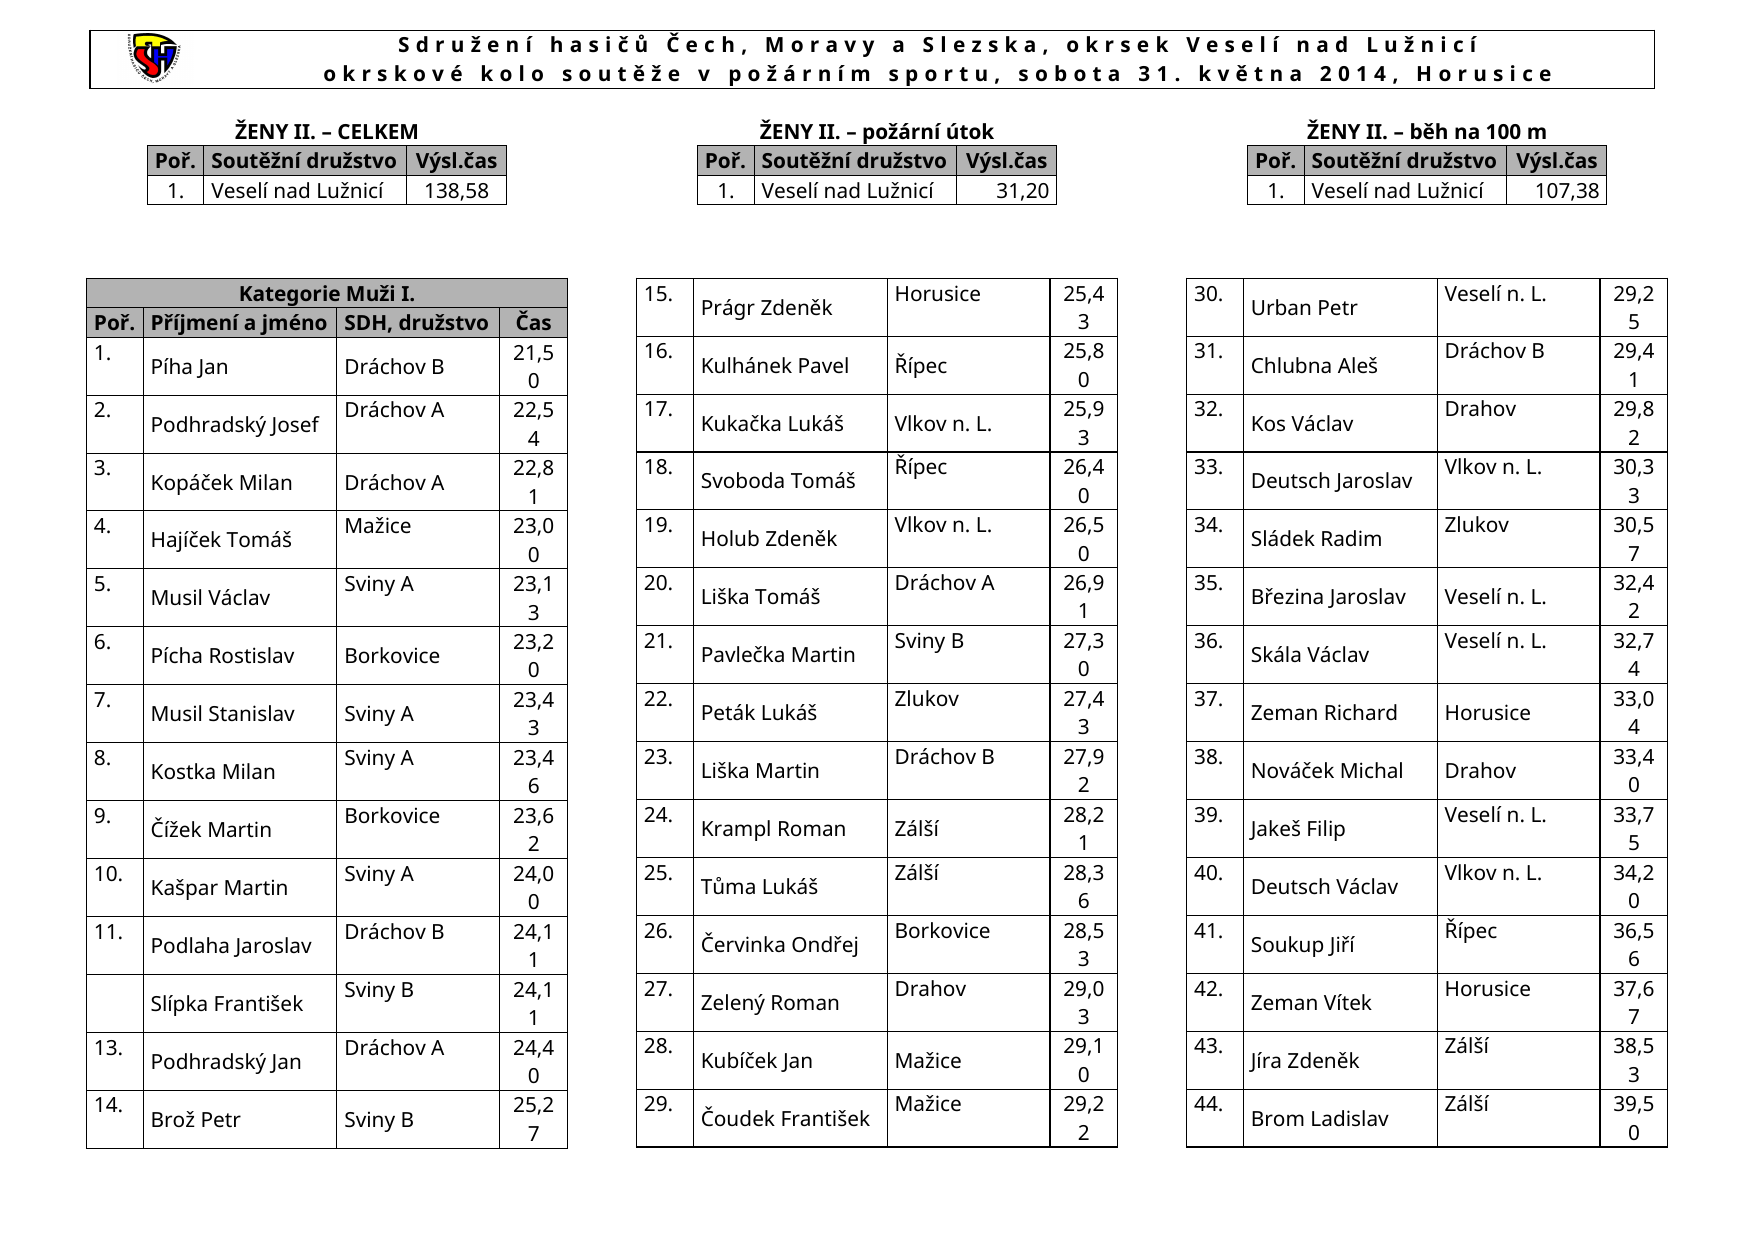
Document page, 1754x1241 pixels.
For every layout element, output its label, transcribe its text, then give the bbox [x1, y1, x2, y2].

table_cell Podhradský Josef [144, 396, 336, 452]
table_cell Sviny B [337, 1091, 499, 1147]
table_cell 26,91 [1051, 568, 1117, 625]
table_cell Musil Stanislav [144, 685, 336, 742]
table_cell 30. [1187, 279, 1243, 336]
text ŽENY II. – požární útok [639, 117, 1115, 145]
table_cell Hajíček Tomáš [144, 511, 336, 568]
table_cell 24,40 [500, 1033, 567, 1089]
table_cell Příjmení a jméno [144, 308, 336, 337]
table_cell 34. [1187, 510, 1243, 567]
table_cell Prágr Zdeněk [694, 279, 887, 336]
table_cell Kubíček Jan [694, 1032, 887, 1088]
table_cell 36. [1187, 626, 1243, 683]
table_cell Dráchov A [888, 568, 1049, 625]
table_cell Řípec [888, 453, 1049, 509]
table_cell Dráchov A [337, 1033, 499, 1089]
table_cell 38,53 [1601, 1032, 1667, 1088]
table_cell Podlaha Jaroslav [144, 917, 336, 974]
table_cell 26,50 [1051, 510, 1117, 567]
table_cell Vlkov n. L. [888, 510, 1049, 567]
table_cell Řípec [1438, 916, 1599, 973]
table_cell Sviny A [337, 859, 499, 916]
table_cell 4. [87, 511, 143, 568]
table_cell 27. [637, 974, 693, 1031]
table_cell 39. [1187, 800, 1243, 857]
table_cell Poř. [87, 308, 143, 337]
table_cell Kukačka Lukáš [694, 395, 887, 451]
table_cell Holub Zdeněk [694, 510, 887, 567]
table_header Soutěžní družstvo [1305, 146, 1506, 175]
table_cell Horusice [1438, 974, 1599, 1031]
table_cell 31,20 [957, 176, 1056, 204]
table_cell 24,00 [500, 859, 567, 916]
table_cell Slípka František [144, 975, 336, 1032]
table_header Výsl.čas [1507, 146, 1606, 175]
table_cell 23,62 [500, 801, 567, 858]
table_cell Peták Lukáš [694, 684, 887, 741]
table_cell Jíra Zdeněk [1244, 1032, 1437, 1088]
table_cell Drahov [1438, 742, 1599, 799]
table_cell 36,56 [1601, 916, 1667, 973]
table_header Poř. [698, 146, 754, 175]
text ŽENY II. – CELKEM [89, 117, 565, 145]
table_cell Sviny A [337, 569, 499, 626]
table_cell 29,25 [1601, 279, 1667, 336]
table_cell 35. [1187, 568, 1243, 625]
table_cell 5. [87, 569, 143, 626]
table_cell 29,82 [1601, 395, 1667, 451]
table_cell Skála Václav [1244, 626, 1437, 683]
table_cell 9. [87, 801, 143, 858]
table_header Poř. [148, 146, 203, 175]
table_cell 6. [87, 627, 143, 684]
table_cell Chlubna Aleš [1244, 337, 1437, 393]
table_cell 29,41 [1601, 337, 1667, 393]
table_cell Čížek Martin [144, 801, 336, 858]
table_cell Liška Tomáš [694, 568, 887, 625]
table_cell 15. [637, 279, 693, 336]
table_cell Kulhánek Pavel [694, 337, 887, 393]
table_cell Mažice [888, 1032, 1049, 1088]
table_cell 24. [637, 800, 693, 857]
table_cell 29,22 [1051, 1090, 1117, 1146]
table_cell Červinka Ondřej [694, 916, 887, 973]
table_cell 25,80 [1051, 337, 1117, 393]
table_cell 41. [1187, 916, 1243, 973]
table_header Výsl.čas [407, 146, 506, 175]
table_cell Liška Martin [694, 742, 887, 799]
table_header Soutěžní družstvo [755, 146, 956, 175]
table_cell 44. [1187, 1090, 1243, 1146]
table_header Soutěžní družstvo [204, 146, 406, 175]
table_cell 8. [87, 743, 143, 800]
table_cell 33. [1187, 453, 1243, 509]
table_cell 28,21 [1051, 800, 1117, 857]
table_cell 138,58 [407, 176, 506, 204]
table_cell Čas [500, 308, 567, 337]
table_cell Veselí nad Lužnicí [755, 176, 956, 204]
table_cell 40. [1187, 858, 1243, 915]
table_cell 32. [1187, 395, 1243, 451]
table_cell Drahov [888, 974, 1049, 1031]
table_cell 25,43 [1051, 279, 1117, 336]
table_cell 27,92 [1051, 742, 1117, 799]
table_cell Borkovice [337, 627, 499, 684]
table_cell Tůma Lukáš [694, 858, 887, 915]
table_cell 26. [637, 916, 693, 973]
table_cell 16. [637, 337, 693, 393]
table_cell Dráchov B [337, 338, 499, 394]
table_cell Musil Václav [144, 569, 336, 626]
table_cell Zálší [888, 858, 1049, 915]
table_cell Veselí nad Lužnicí [204, 176, 406, 204]
table_cell 23. [637, 742, 693, 799]
table_cell Veselí nad Lužnicí [1305, 176, 1506, 204]
table_cell Sviny A [337, 685, 499, 742]
table_header Poř. [1248, 146, 1304, 175]
table_cell 28. [637, 1032, 693, 1088]
table_cell 3. [87, 454, 143, 510]
table_cell 31. [1187, 337, 1243, 393]
table_header Výsl.čas [957, 146, 1056, 175]
table_cell Kašpar Martin [144, 859, 336, 916]
table_cell 17. [637, 395, 693, 451]
table_cell Podhradský Jan [144, 1033, 336, 1089]
table_cell Kos Václav [1244, 395, 1437, 451]
table_cell 30,33 [1601, 453, 1667, 509]
table_cell Dráchov A [337, 454, 499, 510]
table_cell Zálší [888, 800, 1049, 857]
table_cell 27,43 [1051, 684, 1117, 741]
table_cell Soukup Jiří [1244, 916, 1437, 973]
table_cell Zlukov [888, 684, 1049, 741]
table_cell Borkovice [337, 801, 499, 858]
table_cell 38. [1187, 742, 1243, 799]
table_cell 30,57 [1601, 510, 1667, 567]
table_cell 24,11 [500, 975, 567, 1032]
table_cell Zeman Vítek [1244, 974, 1437, 1031]
table_cell 107,38 [1507, 176, 1606, 204]
table_cell Pícha Rostislav [144, 627, 336, 684]
table_cell Zálší [1438, 1090, 1599, 1146]
table_cell 33,04 [1601, 684, 1667, 741]
table_cell 42. [1187, 974, 1243, 1031]
table_cell 1. [698, 176, 754, 204]
table_cell 24,11 [500, 917, 567, 974]
table_cell Čoudek František [694, 1090, 887, 1146]
table_cell Brož Petr [144, 1091, 336, 1147]
table_cell Sviny A [337, 743, 499, 800]
table_cell Dráchov B [1438, 337, 1599, 393]
table_cell Kostka Milan [144, 743, 336, 800]
table_cell 23,43 [500, 685, 567, 742]
table_cell 13. [87, 1033, 143, 1089]
table_cell Zálší [1438, 1032, 1599, 1088]
table_cell 32,42 [1601, 568, 1667, 625]
table_cell Zelený Roman [694, 974, 887, 1031]
table_cell 43. [1187, 1032, 1243, 1088]
table_cell 14. [87, 1091, 143, 1147]
table_cell 26,40 [1051, 453, 1117, 509]
table_cell Píha Jan [144, 338, 336, 394]
table_cell Veselí n. L. [1438, 626, 1599, 683]
table_cell 19. [637, 510, 693, 567]
table_cell 22. [637, 684, 693, 741]
table_cell Borkovice [888, 916, 1049, 973]
table_cell Horusice [888, 279, 1049, 336]
table_cell Sládek Radim [1244, 510, 1437, 567]
table_cell 2. [87, 396, 143, 452]
table_cell 27,30 [1051, 626, 1117, 683]
table_cell 10. [87, 859, 143, 916]
table_cell 22,81 [500, 454, 567, 510]
table_cell Drahov [1438, 395, 1599, 451]
table_cell 1. [148, 176, 203, 204]
table_cell Mažice [888, 1090, 1049, 1146]
table_cell 29,10 [1051, 1032, 1117, 1088]
table_cell Horusice [1438, 684, 1599, 741]
table_cell 7. [87, 685, 143, 742]
table_cell 21. [637, 626, 693, 683]
table_cell Deutsch Jaroslav [1244, 453, 1437, 509]
table_cell Veselí n. L. [1438, 279, 1599, 336]
table_cell 20. [637, 568, 693, 625]
table_cell 28,53 [1051, 916, 1117, 973]
table_cell 37,67 [1601, 974, 1667, 1031]
table_cell SDH, družstvo [337, 308, 499, 337]
table_cell 11. [87, 917, 143, 974]
table_cell Veselí n. L. [1438, 568, 1599, 625]
table_cell 22,54 [500, 396, 567, 452]
text ŽENY II. – běh na 100 m [1189, 117, 1665, 145]
table_cell 1. [1248, 176, 1304, 204]
table_cell Vlkov n. L. [1438, 858, 1599, 915]
table_cell [87, 975, 143, 1032]
table_cell 32,74 [1601, 626, 1667, 683]
table_cell Dráchov A [337, 396, 499, 452]
table_cell Deutsch Václav [1244, 858, 1437, 915]
table_header Kategorie Muži I. [87, 279, 567, 307]
table_cell 23,46 [500, 743, 567, 800]
table_cell Sviny B [337, 975, 499, 1032]
table_cell Zeman Richard [1244, 684, 1437, 741]
table_cell Vlkov n. L. [1438, 453, 1599, 509]
table_cell 39,50 [1601, 1090, 1667, 1146]
table_cell 29. [637, 1090, 693, 1146]
table_cell Jakeš Filip [1244, 800, 1437, 857]
table_cell Březina Jaroslav [1244, 568, 1437, 625]
table_cell 21,50 [500, 338, 567, 394]
table_cell 25. [637, 858, 693, 915]
table_cell Řípec [888, 337, 1049, 393]
table_cell Kopáček Milan [144, 454, 336, 510]
table_cell 33,75 [1601, 800, 1667, 857]
table_cell 28,36 [1051, 858, 1117, 915]
table_cell Dráchov B [337, 917, 499, 974]
table_cell Vlkov n. L. [888, 395, 1049, 451]
table_cell Urban Petr [1244, 279, 1437, 336]
table_cell Krampl Roman [694, 800, 887, 857]
table_cell Mažice [337, 511, 499, 568]
table_cell Zlukov [1438, 510, 1599, 567]
picture [117, 32, 194, 86]
table_cell Pavlečka Martin [694, 626, 887, 683]
table_cell 37. [1187, 684, 1243, 741]
table_cell 1. [87, 338, 143, 394]
table_cell Svoboda Tomáš [694, 453, 887, 509]
table_cell 23,13 [500, 569, 567, 626]
table_cell 33,40 [1601, 742, 1667, 799]
table_cell Nováček Michal [1244, 742, 1437, 799]
table_cell 23,00 [500, 511, 567, 568]
table_cell Sviny B [888, 626, 1049, 683]
table_cell 25,93 [1051, 395, 1117, 451]
table_cell Brom Ladislav [1244, 1090, 1437, 1146]
table_cell 23,20 [500, 627, 567, 684]
table_cell 25,27 [500, 1091, 567, 1147]
table_cell 34,20 [1601, 858, 1667, 915]
table_cell 29,03 [1051, 974, 1117, 1031]
table_cell 18. [637, 453, 693, 509]
table_cell Veselí n. L. [1438, 800, 1599, 857]
table_cell Dráchov B [888, 742, 1049, 799]
